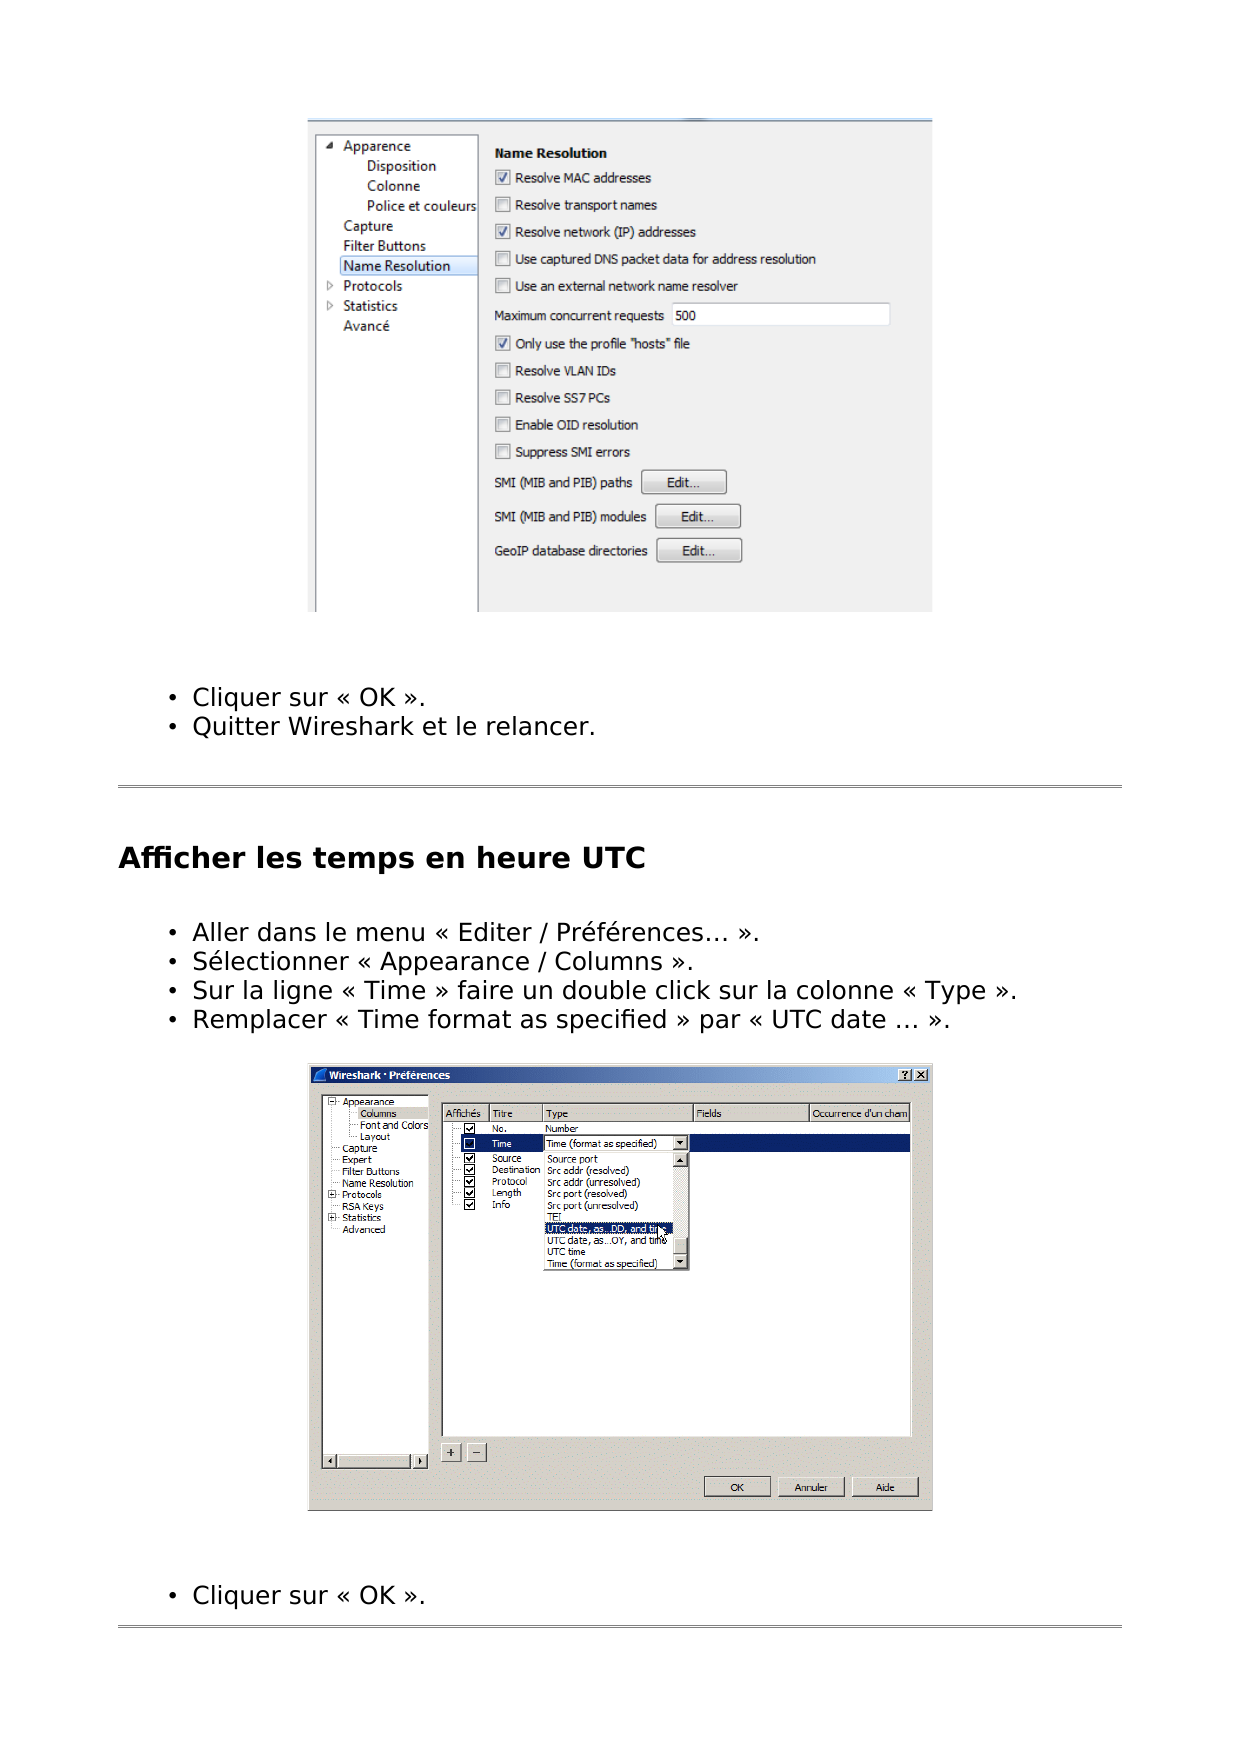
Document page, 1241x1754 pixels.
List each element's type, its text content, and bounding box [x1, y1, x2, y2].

list Sélectionner « Appearance / Columns ». [177, 947, 1122, 976]
picture [307, 1063, 933, 1511]
list Quitter Wireshark et le relancer. [177, 712, 1122, 741]
list Cliquer sur « OK ». [177, 683, 1122, 712]
list Cliquer sur « OK ». [177, 1581, 1122, 1611]
list Sur la ligne « Time » faire un double click sur la colonne « Type ». [177, 976, 1122, 1005]
picture [307, 118, 933, 612]
list Remplacer « Time format as specified » par « UTC date … ». [177, 1005, 1122, 1034]
subtitle Afficher les temps en heure UTC [118, 842, 1122, 876]
list Aller dans le menu « Editer / Préférences… ». [177, 918, 1122, 947]
